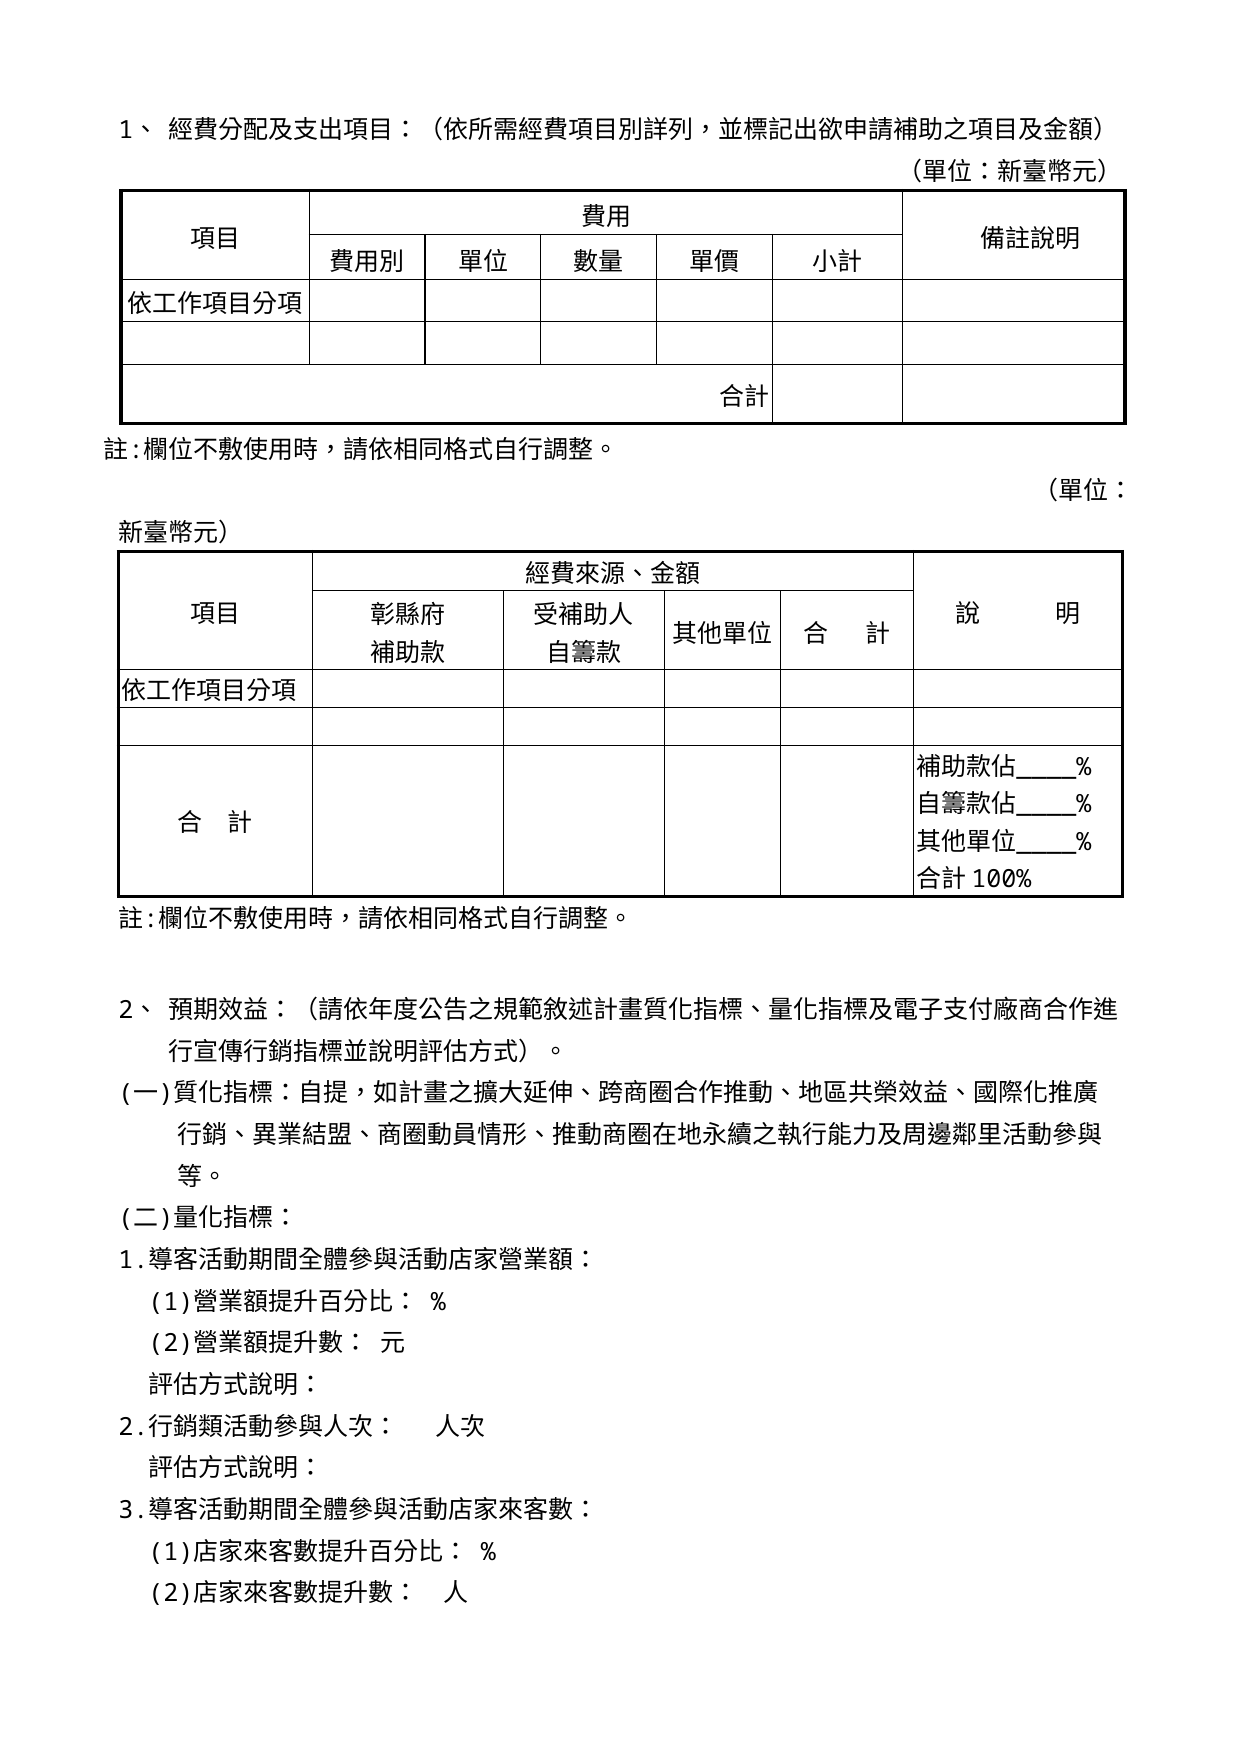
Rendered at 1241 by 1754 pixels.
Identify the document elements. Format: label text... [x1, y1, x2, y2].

text （單位：新臺幣元） [118, 147, 1122, 189]
table_cell [541, 322, 656, 364]
table_cell [665, 708, 780, 744]
table_cell [773, 365, 902, 422]
table_cell [914, 670, 1121, 707]
table_cell 單價 [657, 235, 772, 278]
table_cell [504, 746, 664, 895]
table_cell 小計 [773, 235, 902, 278]
table_header 備註說明 [903, 192, 1123, 278]
table_cell [773, 322, 902, 364]
table_cell [665, 670, 780, 707]
table_cell [781, 746, 913, 895]
table_cell [903, 280, 1123, 321]
table_cell 彰縣府 補助款 [313, 591, 503, 668]
table_cell 依工作項目分項 [123, 280, 309, 321]
table_cell 依工作項目分項 [120, 670, 312, 707]
table_cell [313, 746, 503, 895]
list 經費分配及支出項目：（依所需經費項目別詳列，並標記出欲申請補助之項目及金額） [118, 106, 1122, 147]
table_cell [914, 708, 1121, 744]
text (二)量化指標： [118, 1193, 1122, 1235]
table_cell [310, 322, 424, 364]
table_cell [313, 670, 503, 707]
table_cell 合 計 [781, 591, 913, 668]
table_cell [773, 280, 902, 321]
text 評估方式說明： 2.行銷類活動參與人次： 人次 [118, 1360, 1122, 1443]
table_header 說 明 [914, 553, 1121, 668]
table_cell [903, 365, 1123, 422]
table_cell [781, 708, 913, 744]
list 預期效益：（請依年度公告之規範敘述計畫質化指標、量化指標及電子支付廠商合作進行宣傳行銷指標並說明評估方式）。 [118, 985, 1122, 1068]
table_cell [541, 280, 656, 321]
table_cell [781, 670, 913, 707]
text (2)店家來客數提升數： 人 [118, 1568, 1122, 1610]
table_cell 受補助人 自籌款 [504, 591, 664, 668]
table_cell [657, 322, 772, 364]
table_cell 數量 [541, 235, 656, 278]
table_cell [313, 708, 503, 744]
table_cell [426, 280, 540, 321]
table_cell 單位 [426, 235, 540, 278]
table_header 項目 [123, 192, 309, 278]
text 3.導客活動期間全體參與活動店家來客數： [118, 1485, 1122, 1527]
text (2)營業額提升數： 元 [118, 1318, 1122, 1360]
text 註:欄位不敷使用時，請依相同格式自行調整。 [118, 898, 1122, 934]
table_cell [903, 322, 1123, 364]
table_cell [504, 708, 664, 744]
text （單位：新臺幣元） [103, 466, 1122, 550]
table_cell 其他單位 [665, 591, 780, 668]
table_cell [665, 746, 780, 895]
table_cell 補助款佔____% 自籌款佔____% 其他單位____% 合計100% [914, 746, 1121, 895]
text 評估方式說明： [89, 1443, 1122, 1485]
table_cell [120, 708, 312, 744]
text (一)質化指標：自提，如計畫之擴大延伸、跨商圈合作推動、地區共榮效益、國際化推廣行銷、異業結盟、商圈動員情形、推動商圈在地永續之執行能力及周邊鄰里活動參與等。 [118, 1068, 1122, 1193]
table_header 費用 [310, 192, 902, 234]
table_cell [657, 280, 772, 321]
text 註:欄位不敷使用時，請依相同格式自行調整。 [103, 425, 1122, 466]
table_cell [310, 280, 424, 321]
text (1)營業額提升百分比： % [118, 1277, 1122, 1318]
table_cell [504, 670, 664, 707]
table_cell 合 計 [120, 746, 312, 895]
text (1)店家來客數提升百分比： % [118, 1527, 1122, 1568]
table_header 項目 [120, 553, 312, 668]
text 1.導客活動期間全體參與活動店家營業額： [118, 1235, 1122, 1277]
table_cell [426, 322, 540, 364]
table_cell [123, 322, 309, 364]
table_cell 費用別 [310, 235, 424, 278]
table_cell 合計 [123, 365, 772, 422]
table_header 經費來源、金額 [313, 553, 913, 590]
